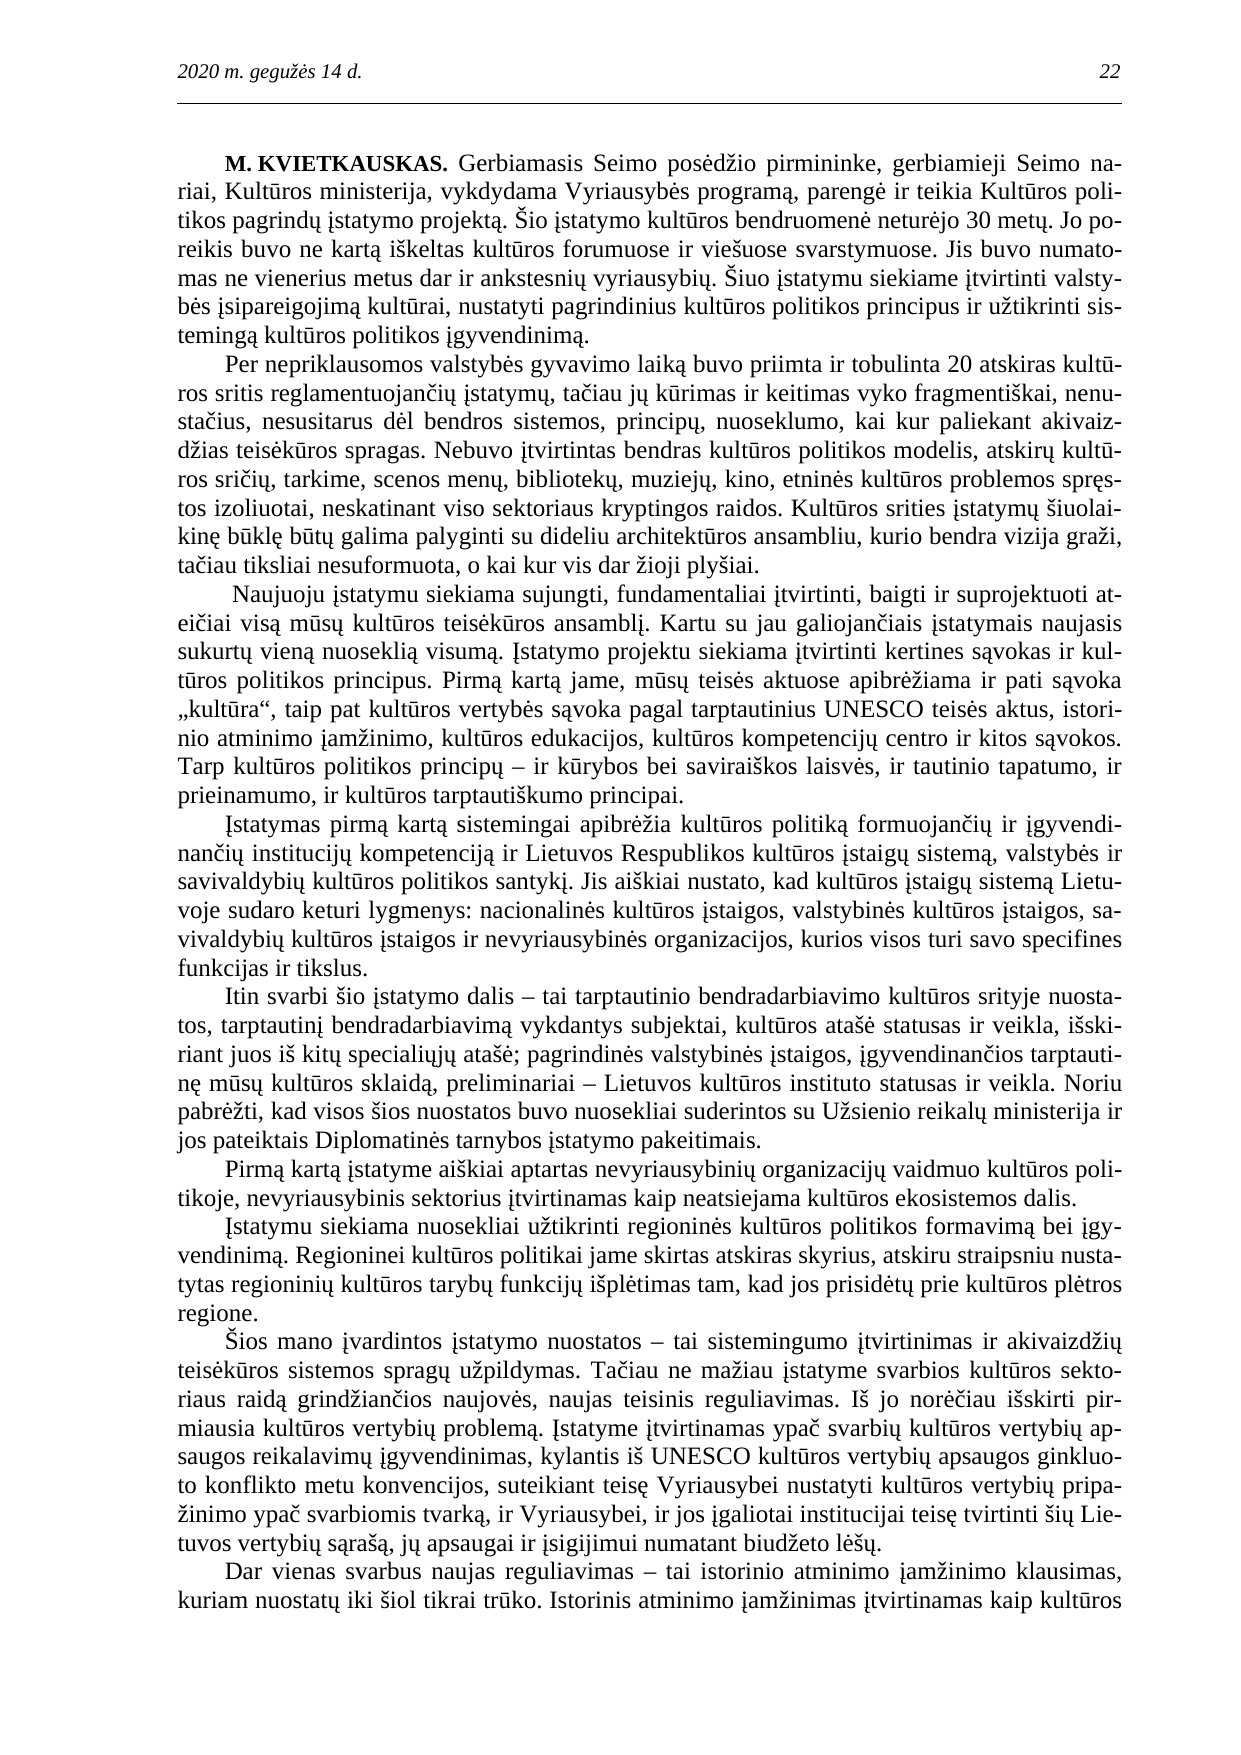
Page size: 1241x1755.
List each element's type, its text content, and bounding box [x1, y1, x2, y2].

text Itin svar­bi šio įsta­ty­mo da­lis – tai tarp­tau­ti­nio ben­dra­dar­bia­vi­mo kul­tū­ros sri­ty­je nuo­sta­tos, tarp­tau­ti­nį ben­dra­dar­bia­vi­mą vyk­dan­tys sub­jek­tai, kul­tū­ros ata­šė sta­tu­sas ir veik­la, iš­ski­riant juos iš ki­tų spe­cia­lių­jų ata­šė; pa­grin­di­nės vals­ty­bi­nės įstai­gos, įgy­ven­di­nan­čios tarp­tau­ti­nę mū­sų kul­tū­ros sklai­dą, pre­li­mi­na­riai – Lie­tu­vos kul­tū­ros ins­ti­tu­to sta­tu­sas ir veik­la. No­riu pa­brėž­ti, kad vi­sos šios nuo­sta­tos bu­vo nuo­sek­liai su­de­rin­tos su Už­sie­nio rei­ka­lų mi­nis­te­ri­ja ir jos pa­teik­tais Di­plo­ma­ti­nės tar­ny­bos įsta­ty­mo pa­kei­ti­mais. [177, 981, 1122, 1154]
text Nau­juo­ju įsta­ty­mu sie­kia­ma su­jung­ti, fun­da­men­ta­liai įtvir­tin­ti, baig­ti ir su­pro­jek­tuo­ti at­ei­čiai vi­są mū­sų kul­tū­ros tei­sė­kū­ros an­sam­blį. Kar­tu su jau ga­lio­jan­čiais įsta­ty­mais nau­ja­sis su­kur­tų vie­ną nuo­sek­lią vi­su­mą. Įsta­ty­mo pro­jek­tu sie­kia­ma įtvir­tin­ti ker­ti­nes są­vo­kas ir kul­tū­ros po­li­ti­kos prin­ci­pus. Pir­mą kar­tą ja­me, mū­sų tei­sės ak­tuo­se api­brė­žia­ma ir pa­ti są­vo­ka „kul­tū­ra“, taip pat kul­tū­ros ver­ty­bės są­vo­ka pa­gal tarp­tau­ti­nius UNESCO tei­sės ak­tus, is­to­ri­nio at­mi­ni­mo įam­ži­ni­mo, kul­tū­ros edu­ka­ci­jos, kul­tū­ros kom­pe­ten­ci­jų cen­tro ir ki­tos są­vo­kos. Tarp kul­tū­ros po­li­ti­kos prin­ci­pų – ir kū­ry­bos bei sa­vi­raiš­kos lais­vės, ir tau­ti­nio ta­pa­tu­mo, ir pri­ei­na­mu­mo, ir kul­tū­ros tarp­tau­tiš­ku­mo prin­ci­pai. [177, 579, 1122, 809]
text Per ne­pri­klau­so­mos vals­ty­bės gy­va­vi­mo lai­ką bu­vo pri­im­ta ir to­bu­lin­ta 20 at­ski­ras kul­tū­ros sri­tis reg­la­men­tuo­jan­čių įsta­ty­mų, ta­čiau jų kū­ri­mas ir kei­ti­mas vy­ko frag­men­tiš­kai, ne­nu­sta­čius, ne­su­si­ta­rus dėl bendros sis­te­mos, prin­ci­pų, nuo­sek­lu­mo, kai kur pa­lie­kant aki­vaiz­džias tei­sė­kū­ros spra­gas. Ne­bu­vo įtvir­tin­tas ben­dras kul­tū­ros po­li­ti­kos mo­de­lis, at­ski­rų kul­tū­ros sri­čių, tar­ki­me, sce­nos me­nų, bib­lio­te­kų, mu­zie­jų, ki­no, et­ni­nės kul­tū­ros pro­ble­mos spręs­tos izo­liuo­tai, ne­ska­ti­nant vi­so sek­to­riaus kryp­tin­gos rai­dos. Kul­tū­ros sri­ties įsta­ty­mų šiuo­lai­ki­nę būk­lę bū­tų ga­li­ma pa­ly­gin­ti su di­de­liu ar­chi­tek­tū­ros an­sam­bliu, ku­rio ben­dra vi­zi­ja gra­ži, ta­čiau tiks­liai ne­su­for­muo­ta, o kai kur vis dar žio­ji ply­šiai. [177, 349, 1122, 579]
text Šios ma­no įvar­din­tos įsta­ty­mo nuo­sta­tos – tai sis­te­min­gu­mo įtvir­ti­ni­mas ir aki­vaiz­džių tei­sė­kū­ros sis­te­mos spra­gų už­pil­dy­mas. Ta­čiau ne ma­žiau įsta­ty­me svar­bios kul­tū­ros sek­to­riaus rai­dą grin­džian­čios nau­jo­vės, nau­jas tei­si­nis re­gu­lia­vi­mas. Iš jo no­rė­čiau iš­skir­ti pir­miau­sia kul­tū­ros ver­ty­bių pro­ble­mą. Įsta­ty­me įtvir­ti­na­mas ypač svar­bių kul­tū­ros ver­ty­bių ap­sau­gos rei­ka­la­vi­mų įgy­ven­di­ni­mas, ky­lan­tis iš UNESCO kul­tū­ros ver­ty­bių ap­sau­gos gin­kluo­to kon­flik­to me­tu kon­ven­ci­jos, su­tei­kiant tei­sę Vy­riau­sy­bei nu­sta­ty­ti kul­tū­ros ver­ty­bių pri­pa­ži­ni­mo ypa­č svar­bio­mis tvar­ką, ir Vy­riau­sy­bei, ir jos įga­lio­tai ins­ti­tu­ci­jai tei­sę tvir­tin­ti šių Lie­tu­vos ver­ty­bių są­ra­šą, jų ap­sau­gai ir įsi­gi­ji­mui nu­ma­tant biu­dže­to lė­šų. [177, 1326, 1122, 1556]
text Pir­mą kar­tą įsta­ty­me aiš­kiai ap­tar­tas ne­vy­riau­sy­bi­nių or­ga­ni­za­ci­jų vaid­muo kul­tū­ros po­li­ti­ko­je, ne­vy­riau­sy­bi­nis sek­to­rius įtvir­ti­na­mas kaip ne­at­sie­ja­ma kul­tū­ros eko­sis­te­mos da­lis. [177, 1154, 1122, 1211]
text Dar vie­nas svar­bus nau­jas re­gu­lia­vi­mas – tai is­to­ri­nio at­mi­ni­mo įam­ži­ni­mo klau­si­mas, ku­riam nuo­sta­tų iki šiol tik­rai trū­ko. Is­to­ri­nis at­mi­ni­mo įam­ži­ni­mas įtvir­ti­na­mas kaip kul­tū­ros [177, 1556, 1122, 1614]
text Įsta­ty­mu sie­kia­ma nuo­sek­liai už­tik­rin­ti re­gio­ni­nės kul­tū­ros po­li­ti­kos for­ma­vi­mą bei įgy­ven­di­ni­mą. Re­gio­ni­nei kul­tū­ros po­li­ti­kai ja­me skir­tas at­ski­ras sky­rius, at­ski­ru straips­niu nu­sta­ty­tas re­gio­ni­nių kul­tū­ros ta­ry­bų funk­ci­jų iš­plė­ti­mas tam, kad jos pri­si­dė­tų prie kul­tū­ros plėt­ros re­gio­ne. [177, 1211, 1122, 1326]
text Įsta­ty­mas pir­mą kar­tą sis­te­min­gai api­brė­žia kul­tū­ros po­li­ti­ką for­muo­jan­čių ir įgy­ven­di­nan­čių ins­ti­tu­ci­jų kom­pe­ten­ci­ją ir Lie­tu­vos Res­pub­li­kos kul­tū­ros įstai­gų sis­te­mą, vals­ty­bės ir sa­vi­val­dy­bių kul­tū­ros po­li­ti­kos san­ty­kį. Jis aiš­kiai nu­sta­to, kad kul­tū­ros įstai­gų sis­te­mą Lie­tu­vo­je su­da­ro ke­tu­ri lyg­me­nys: na­cio­na­li­nės kul­tū­ros įstai­gos, vals­ty­bi­nės kul­tū­ros įstai­gos, sa­vi­val­dy­bių kul­tū­ros įstai­gos ir ne­vy­riau­sy­bi­nės or­ga­ni­za­ci­jos, ku­rios vi­sos tu­ri sa­vo spe­ci­fi­nes funk­ci­jas ir tiks­lus. [177, 809, 1122, 981]
text M. KVIETKAUSKAS. Ger­bia­ma­sis Sei­mo po­sė­džio pir­mi­nin­ke, ger­bia­mie­ji Sei­mo na­riai, Kul­tū­ros mi­nis­te­ri­ja, vyk­dy­da­ma Vy­riau­sy­bės pro­gra­mą, pa­ren­gė ir tei­kia Kul­tū­ros po­li­ti­kos pa­grin­dų įsta­ty­mo pro­jek­tą. Šio įsta­ty­mo kul­tū­ros ben­druo­me­nė ne­tu­rė­jo 30 me­tų. Jo po­rei­kis bu­vo ne kar­tą iš­kel­tas kul­tū­ros fo­ru­muo­se ir vie­šuo­se svars­ty­muo­se. Jis bu­vo nu­ma­to­mas ne vie­ne­rius me­tus dar ir anks­tes­nių vy­riau­sy­bių. Šiuo įsta­ty­mu sie­kia­me įtvir­tin­ti vals­ty­bės įsi­pa­rei­go­ji­mą kul­tū­rai, nu­sta­ty­ti pa­grin­di­nius kul­tū­ros po­li­ti­kos prin­ci­pus ir už­tik­rin­ti sis­te­min­gą kul­tū­ros po­li­ti­kos įgy­ven­di­ni­mą. [177, 148, 1122, 349]
